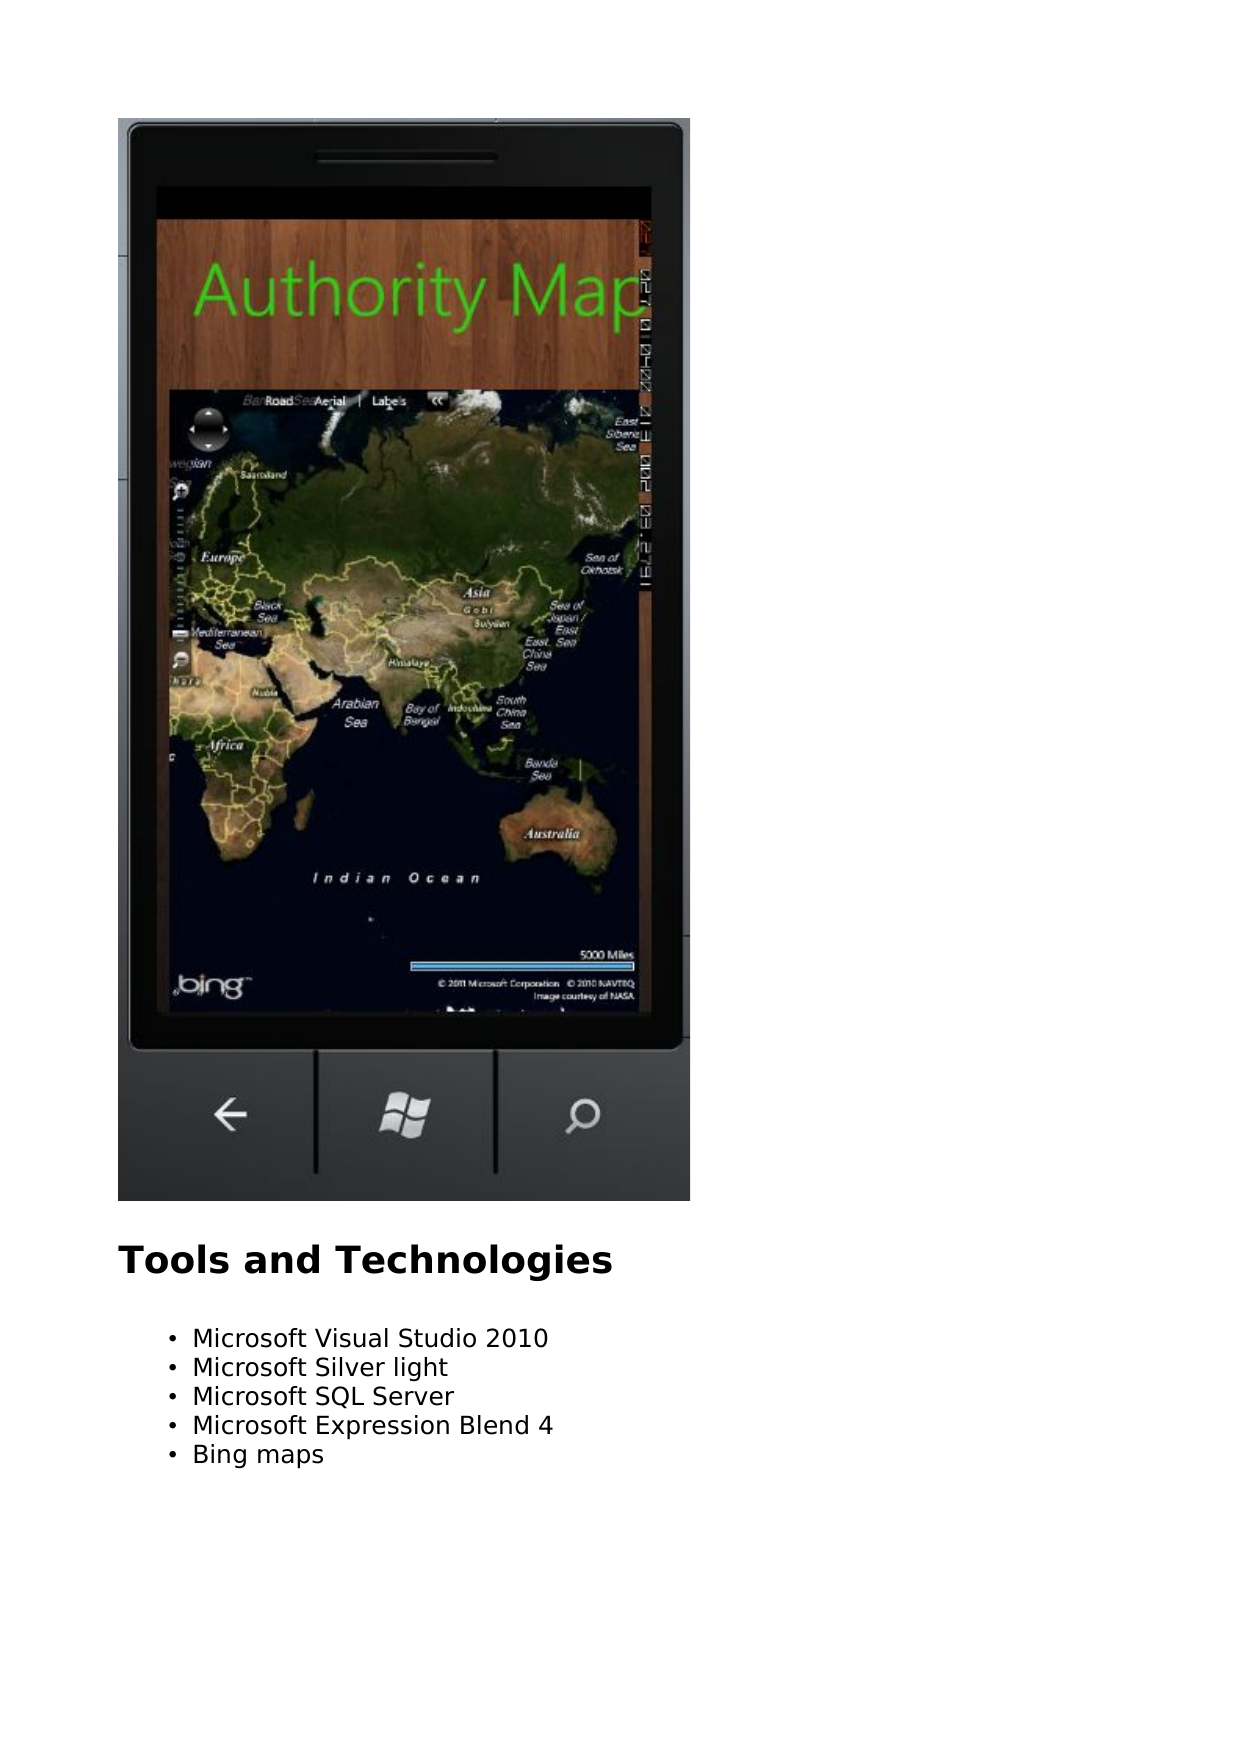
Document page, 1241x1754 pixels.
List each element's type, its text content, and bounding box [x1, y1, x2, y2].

picture [118, 118, 690, 1201]
list Microsoft Silver light [177, 1353, 1122, 1382]
list Microsoft Visual Studio 2010 [177, 1324, 1122, 1353]
subtitle Tools and Technologies [118, 1238, 1122, 1282]
list Bing maps [177, 1441, 1122, 1470]
list Microsoft SQL Server [177, 1382, 1122, 1412]
list Microsoft Expression Blend 4 [177, 1412, 1122, 1441]
